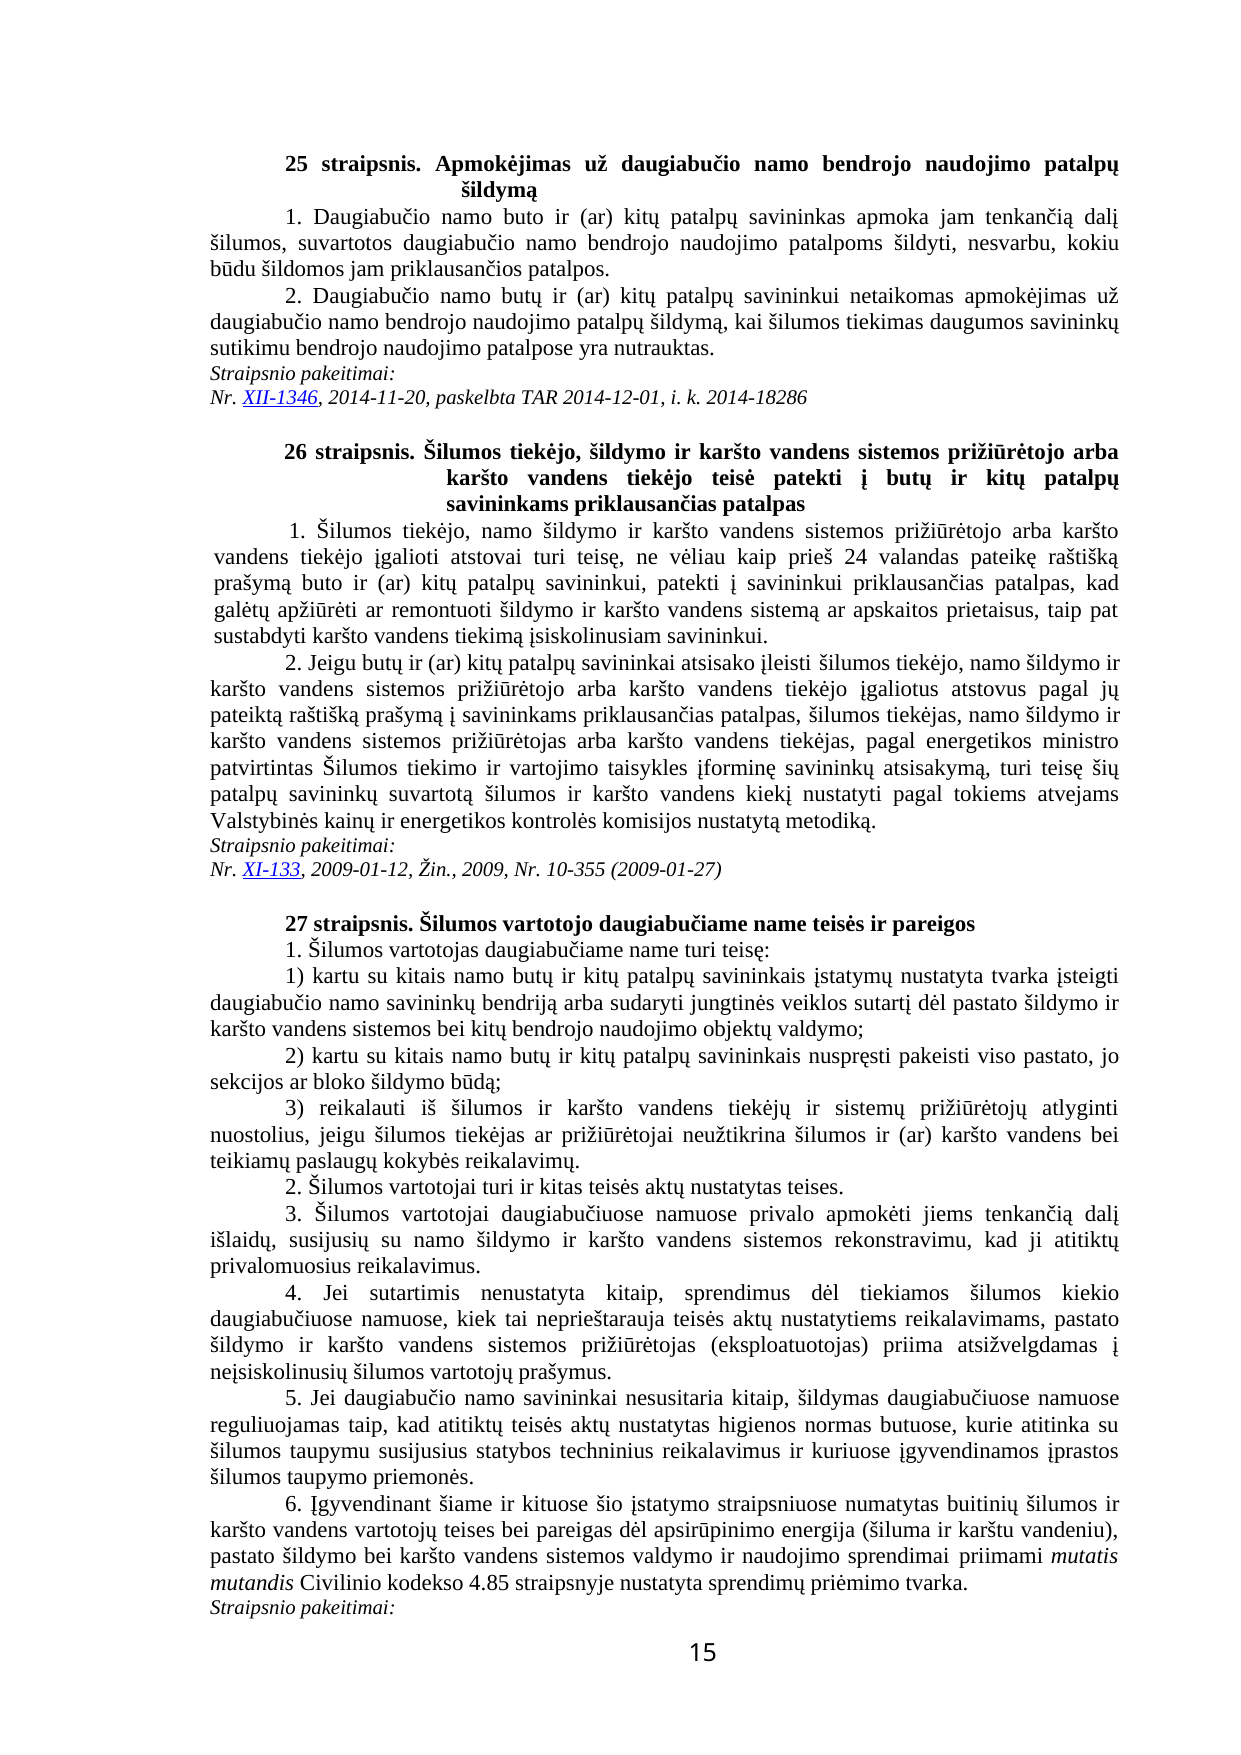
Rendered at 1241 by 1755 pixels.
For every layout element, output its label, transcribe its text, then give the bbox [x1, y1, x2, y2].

text 1. Šilumos tiekėjo, namo šildymo ir karšto vandens sistemos prižiūrėtojo arba karšto vandens tiekėjo įgalioti atstovai turi teisę, ne vėliau kaip prieš 24 valandas pateikę raštišką prašymą buto ir (ar) kitų patalpų savininkui, patekti į savininkui priklausančias patalpas, kad galėtų apžiūrėti ar remontuoti šildymo ir karšto vandens sistemą ar apskaitos prietaisus, taip pat sustabdyti karšto vandens tiekimą įsiskolinusiam savininkui. [213, 517, 1120, 648]
text 26 straipsnis. Šilumos tiekėjo, šildymo ir karšto vandens sistemos prižiūrėtojo arba karšto vandens tiekėjo teisė patekti į butų ir kitų patalpų savininkams priklausančias patalpas [284, 438, 1120, 517]
text Nr. XI-133, 2009-01-12, Žin., 2009, Nr. 10-355 (2009-01-27) [210, 857, 1120, 881]
text Straipsnio pakeitimai: [210, 1595, 1120, 1619]
text 5. Jei daugiabučio namo savininkai nesusitaria kitaip, šildymas daugiabučiuose namuose reguliuojamas taip, kad atitiktų teisės aktų nustatytas higienos normas butuose, kurie atitinka su šilumos taupymu susijusius statybos techninius reikalavimus ir kuriuose įgyvendinamos įprastos šilumos taupymo priemonės. [210, 1384, 1120, 1490]
text 2. Daugiabučio namo butų ir (ar) kitų patalpų savininkui netaikomas apmokėjimas už daugiabučio namo bendrojo naudojimo patalpų šildymą, kai šilumos tiekimas daugumos savininkų sutikimu bendrojo naudojimo patalpose yra nutrauktas. [210, 282, 1120, 361]
text Straipsnio pakeitimai: [210, 361, 1120, 385]
text 3) reikalauti iš šilumos ir karšto vandens tiekėjų ir sistemų prižiūrėtojų atlyginti nuostolius, jeigu šilumos tiekėjas ar prižiūrėtojai neužtikrina šilumos ir (ar) karšto vandens bei teikiamų paslaugų kokybės reikalavimų. [210, 1094, 1120, 1173]
text 1) kartu su kitais namo butų ir kitų patalpų savininkais įstatymų nustatyta tvarka įsteigti daugiabučio namo savininkų bendriją arba sudaryti jungtinės veiklos sutartį dėl pastato šildymo ir karšto vandens sistemos bei kitų bendrojo naudojimo objektų valdymo; [210, 963, 1120, 1042]
text Straipsnio pakeitimai: [210, 833, 1120, 857]
text 4. Jei sutartimis nenustatyta kitaip, sprendimus dėl tiekiamos šilumos kiekio daugiabučiuose namuose, kiek tai neprieštarauja teisės aktų nustatytiems reikalavimams, pastato šildymo ir karšto vandens sistemos prižiūrėtojas (eksploatuotojas) priima atsižvelgdamas į neįsiskolinusių šilumos vartotojų prašymus. [210, 1279, 1120, 1384]
text 2) kartu su kitais namo butų ir kitų patalpų savininkais nuspręsti pakeisti viso pastato, jo sekcijos ar bloko šildymo būdą; [210, 1042, 1120, 1094]
text 2. Jeigu butų ir (ar) kitų patalpų savininkai atsisako įleisti šilumos tiekėjo, namo šildymo ir karšto vandens sistemos prižiūrėtojo arba karšto vandens tiekėjo įgaliotus atstovus pagal jų pateiktą raštišką prašymą į savininkams priklausančias patalpas, šilumos tiekėjas, namo šildymo ir karšto vandens sistemos prižiūrėtojas arba karšto vandens tiekėjas, pagal energetikos ministro patvirtintas Šilumos tiekimo ir vartojimo taisykles įforminę savininkų atsisakymą, turi teisę šių patalpų savininkų suvartotą šilumos ir karšto vandens kiekį nustatyti pagal tokiems atvejams Valstybinės kainų ir energetikos kontrolės komisijos nustatytą metodiką. [210, 648, 1120, 833]
text 3. Šilumos vartotojai daugiabučiuose namuose privalo apmokėti jiems tenkančią dalį išlaidų, susijusių su namo šildymo ir karšto vandens sistemos rekonstravimu, kad ji atitiktų privalomuosius reikalavimus. [210, 1200, 1120, 1279]
text Nr. XII-1346, 2014-11-20, paskelbta TAR 2014-12-01, i. k. 2014-18286 [210, 385, 1120, 409]
text 6. Įgyvendinant šiame ir kituose šio įstatymo straipsniuose numatytas buitinių šilumos ir karšto vandens vartotojų teises bei pareigas dėl apsirūpinimo energija (šiluma ir karštu vandeniu), pastato šildymo bei karšto vandens sistemos valdymo ir naudojimo sprendimai priimami mutatis mutandis Civilinio kodekso 4.85 straipsnyje nustatyta sprendimų priėmimo tvarka. [210, 1490, 1120, 1595]
text 2. Šilumos vartotojai turi ir kitas teisės aktų nustatytas teises. [210, 1173, 1120, 1200]
text 1. Daugiabučio namo buto ir (ar) kitų patalpų savininkas apmoka jam tenkančią dalį šilumos, suvartotos daugiabučio namo bendrojo naudojimo patalpoms šildyti, nesvarbu, kokiu būdu šildomos jam priklausančios patalpos. [210, 203, 1120, 282]
text 25 straipsnis. Apmokėjimas už daugiabučio namo bendrojo naudojimo patalpų šildymą [285, 150, 1120, 203]
text 1. Šilumos vartotojas daugiabučiame name turi teisę: [210, 936, 1120, 963]
text 27 straipsnis. Šilumos vartotojo daugiabučiame name teisės ir pareigos [210, 910, 1120, 936]
